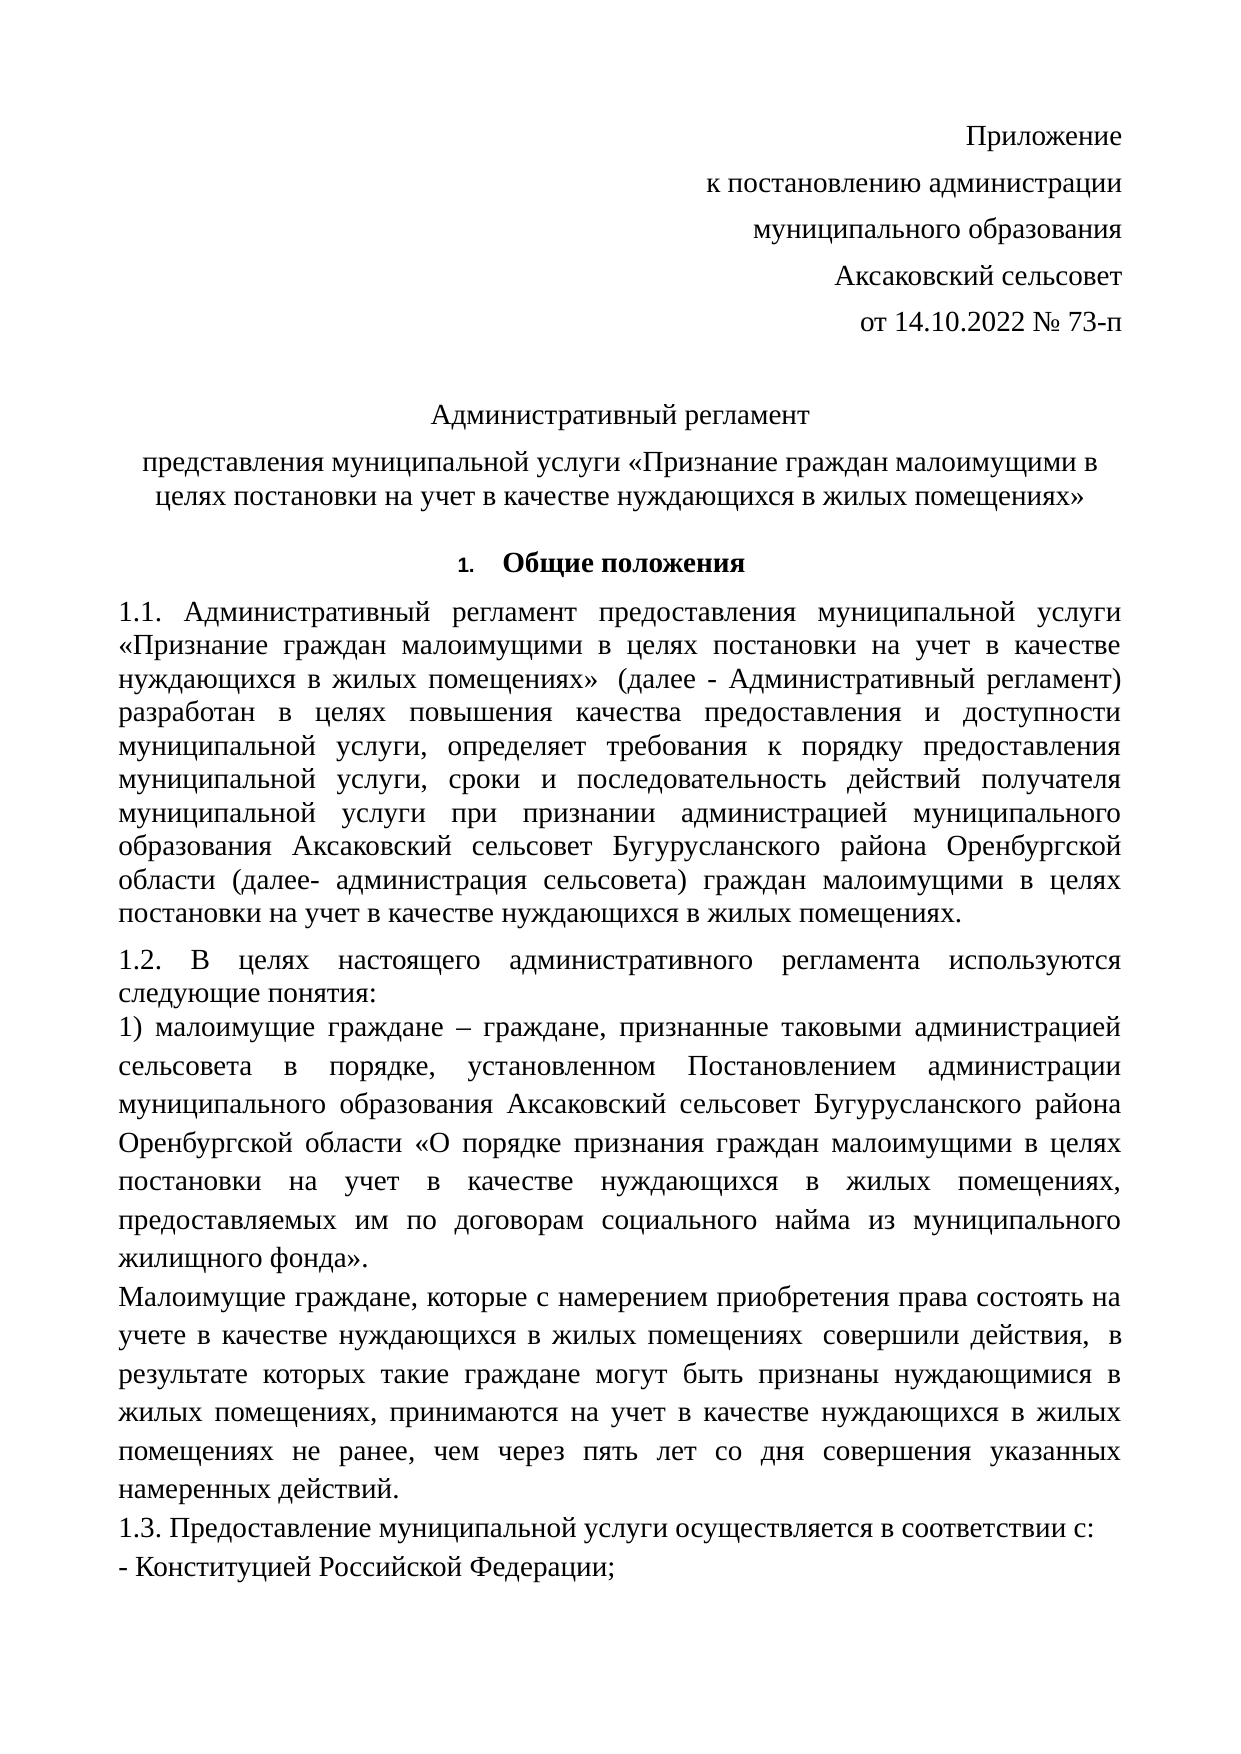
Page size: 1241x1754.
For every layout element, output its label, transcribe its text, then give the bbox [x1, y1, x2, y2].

text от 14.10.2022 № 73-п [118, 304, 1122, 338]
subtitle муниципального образования [118, 211, 1122, 245]
text представления муниципальной услуги «Признание граждан малоимущими в целях постановки на учет в качестве нуждающихся в жилых помещениях» [118, 444, 1122, 511]
text - Конституцией Российской Федерации; [118, 1549, 1122, 1582]
text Административный регламент [118, 397, 1122, 431]
subtitle Аксаковский сельсовет [118, 258, 1122, 291]
text 1.3. Предоставление муниципальной услуги осуществляется в соответствии с: [118, 1510, 1122, 1544]
text 1) малоимущие граждане – граждане, признанные таковыми администрацией сельсовета в порядке, установленном Постановлением администрации муниципального образования Аксаковский сельсовет Бугурусланского района Оренбургской области «О порядке признания граждан малоимущими в целях постановки на учет в качестве нуждающихся в жилых помещениях, предоставляемых им по договорам социального найма из муниципального жилищного фонда». [118, 1009, 1122, 1274]
text 1.1. Административный регламент предоставления муниципальной услуги «Признание граждан малоимущими в целях постановки на учет в качестве нуждающихся в жилых помещениях» (далее - Административный регламент) разработан в целях повышения качества предоставления и доступности муниципальной услуги, определяет требования к порядку предоставления муниципальной услуги, сроки и последовательность действий получателя муниципальной услуги при признании администрацией муниципального образования Аксаковский сельсовет Бугурусланского района Оренбургской области (далее- администрация сельсовета) граждан малоимущими в целях постановки на учет в качестве нуждающихся в жилых помещениях. [118, 594, 1122, 929]
text Малоимущие граждане, которые с намерением приобретения права состоять на учете в качестве нуждающихся в жилых помещениях совершили действия, в результате которых такие граждане могут быть признаны нуждающимися в жилых помещениях, принимаются на учет в качестве нуждающихся в жилых помещениях не ранее, чем через пять лет со дня совершения указанных намеренных действий. [118, 1279, 1122, 1505]
subtitle Приложение [118, 118, 1122, 152]
subtitle к постановлению администрации [118, 165, 1122, 198]
list Общие положения [81, 545, 1122, 578]
text 1.2. В целях настоящего административного регламента используются следующие понятия: [118, 942, 1122, 1009]
